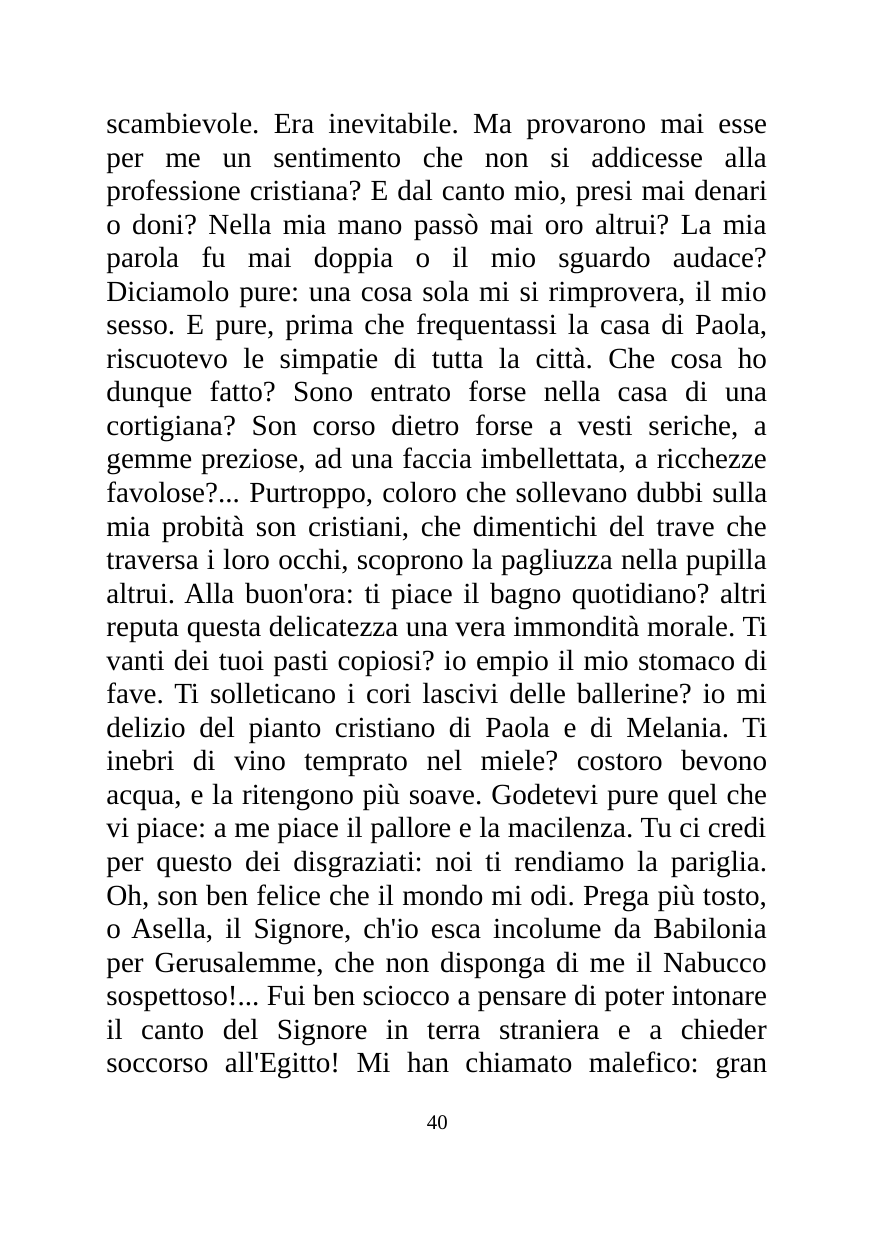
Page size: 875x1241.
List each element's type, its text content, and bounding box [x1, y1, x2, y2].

text scambievole. Era inevitabile. Ma provarono mai esse per me un sentimento che non si addicesse alla professione cristiana? E dal canto mio, presi mai denari o doni? Nella mia mano passò mai oro altrui? La mia parola fu mai doppia o il mio sguardo audace? Diciamolo pure: una cosa sola mi si rimprovera, il mio sesso. E pure, prima che frequentassi la casa di Paola, riscuotevo le simpatie di tutta la città. Che cosa ho dunque fatto? Sono entrato forse nella casa di una cortigiana? Son corso dietro forse a vesti seriche, a gemme preziose, ad una faccia imbellettata, a ricchezze favolose?... Purtroppo, coloro che sollevano dubbi sulla mia probità son cristiani, che dimentichi del trave che traversa i loro occhi, scoprono la pagliuzza nella pupilla altrui. Alla buon'ora: ti piace il bagno quotidiano? altri reputa questa delicatezza una vera immondità morale. Ti vanti dei tuoi pasti copiosi? io empio il mio stomaco di fave. Ti solleticano i cori lascivi delle ballerine? io mi delizio del pianto cristiano di Paola e di Melania. Ti inebri di vino temprato nel miele? costoro bevono acqua, e la ritengono più soave. Godetevi pure quel che vi piace: a me piace il pallore e la macilenza. Tu ci credi per questo dei disgraziati: noi ti rendiamo la pariglia. Oh, son ben felice che il mondo mi odi. Prega più tosto, o Asella, il Signore, ch'io esca incolume da Babilonia per Gerusalemme, che non disponga di me il Nabucco sospettoso!... Fui ben sciocco a pensare di poter intonare il canto del Signore in terra straniera e a chieder soccorso all'Egitto! Mi han chiamato malefico: gran [106, 106, 768, 1079]
